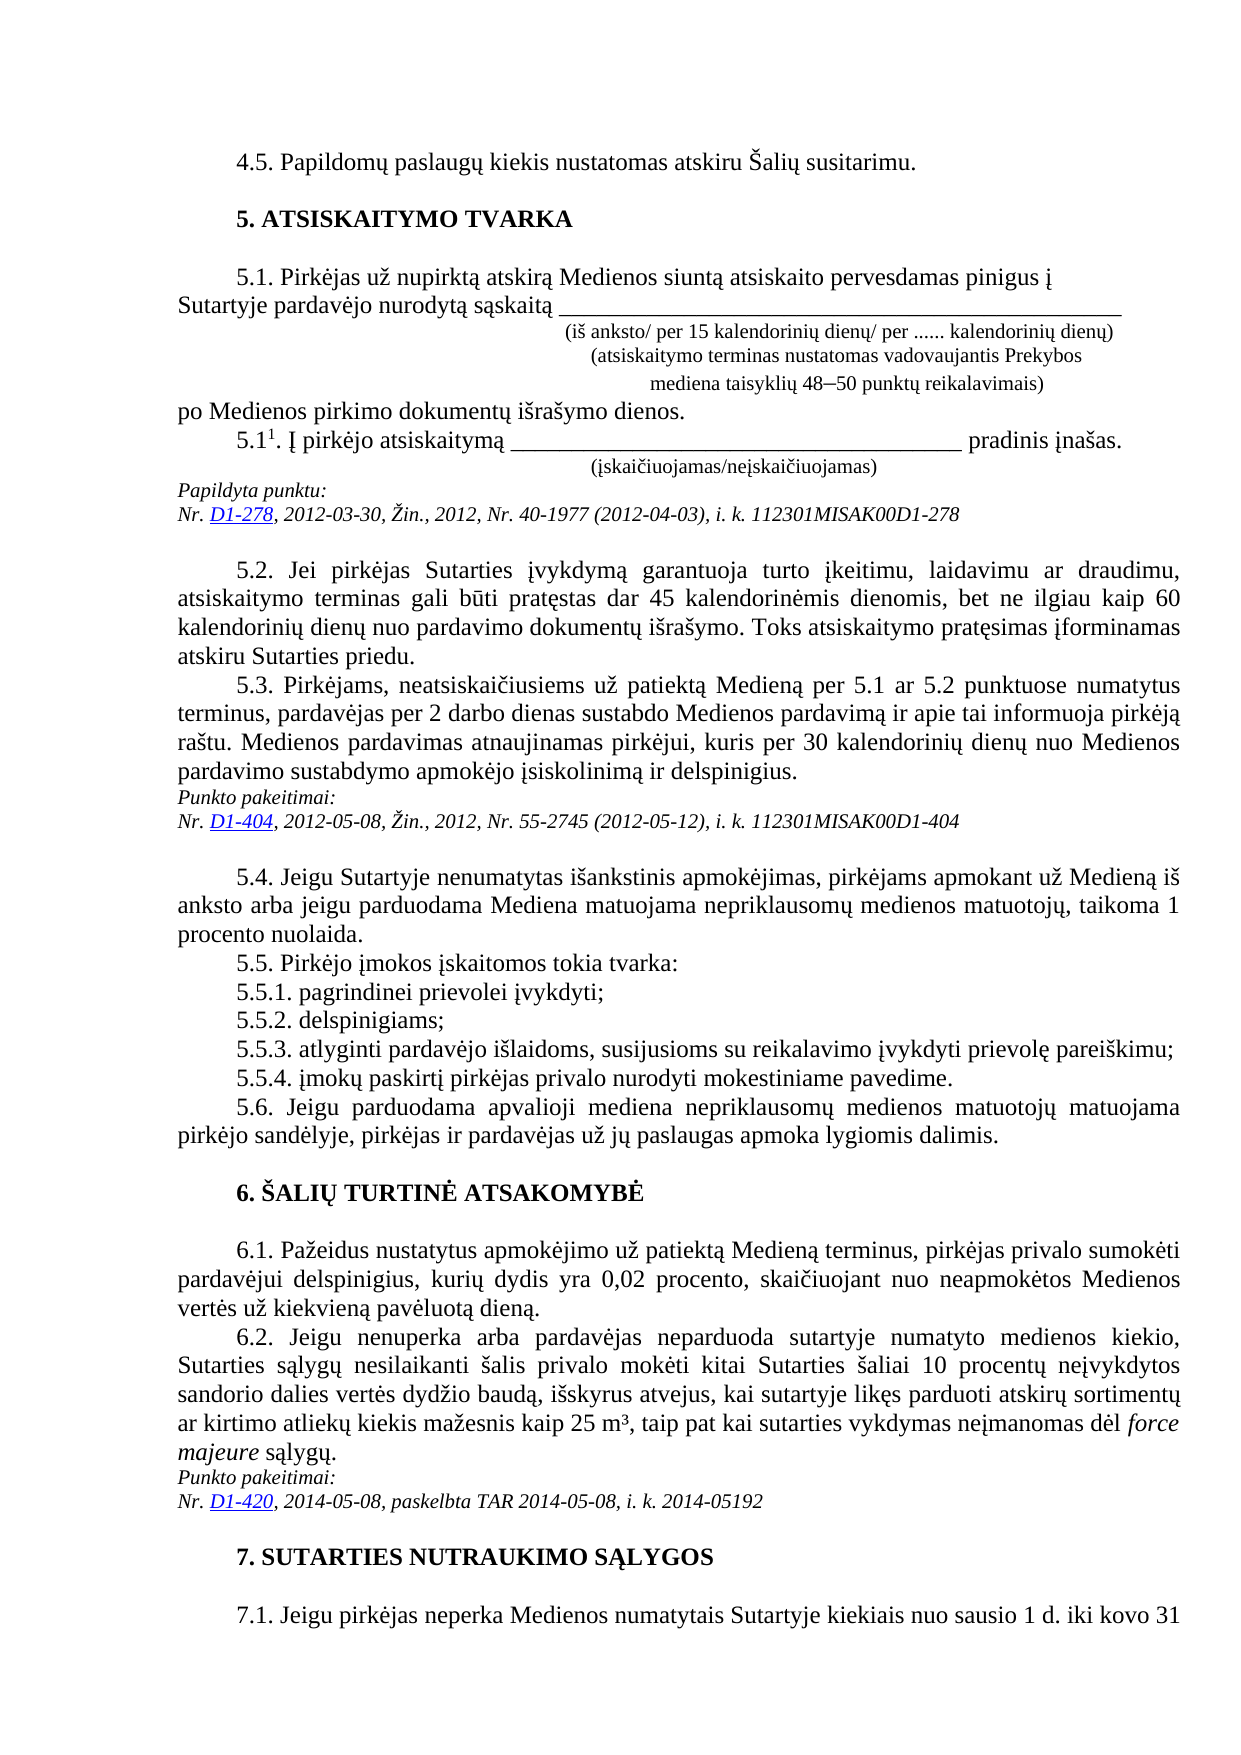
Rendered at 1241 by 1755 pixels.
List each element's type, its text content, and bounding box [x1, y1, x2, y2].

text 5.5.4. įmokų paskirtį pirkėjas privalo nurodyti mokestiniame pavedime. [177, 1063, 1181, 1092]
text 5.6. Jeigu parduodama apvalioji mediena nepriklausomų medienos matuotojų matuojama pirkėjo sandėlyje, pirkėjas ir pardavėjas už jų paslaugas apmoka lygiomis dalimis. [177, 1092, 1181, 1149]
text 5.11. Į pirkėjo atsiskaitymą pradinis įnašas. [177, 425, 1181, 454]
text 6. ŠALIŲ TURTINĖ ATSAKOMYBĖ [177, 1178, 1181, 1207]
text 5.1. Pirkėjas už nupirktą atskirą Medienos siuntą atsiskaito pervesdamas pinigus į [177, 262, 1181, 291]
text Papildyta punktu: [177, 478, 1181, 502]
text 7. SUTARTIES NUTRAUKIMO SĄLYGOS [177, 1542, 1181, 1571]
text Nr. D1-420, 2014-05-08, paskelbta TAR 2014-05-08, i. k. 2014-05192 [177, 1489, 1181, 1513]
text (iš anksto/ per 15 kalendorinių dienų/ per ...... kalendorinių dienų) [565, 319, 1181, 343]
text 6.1. Pažeidus nustatytus apmokėjimo už patiektą Medieną terminus, pirkėjas privalo sumokėti pardavėjui delspinigius, kurių dydis yra 0,02 procento, skaičiuojant nuo neapmokėtos Medienos vertės už kiekvieną pavėluotą dieną. [177, 1235, 1181, 1322]
text Punkto pakeitimai: [177, 1465, 1181, 1489]
text 5.5.1. pagrindinei prievolei įvykdyti; [177, 977, 1181, 1005]
text 5. ATSISKAITYMO TVARKA [177, 204, 1181, 233]
text 5.3. Pirkėjams, neatsiskaičiusiems už patiektą Medieną per 5.1 ar 5.2 punktuose numatytus terminus, pardavėjas per 2 darbo dienas sustabdo Medienos pardavimą ir apie tai informuoja pirkėją raštu. Medienos pardavimas atnaujinamas pirkėjui, kuris per 30 kalendorinių dienų nuo Medienos pardavimo sustabdymo apmokėjo įsiskolinimą ir delspinigius. [177, 670, 1181, 785]
text 5.5. Pirkėjo įmokos įskaitomos tokia tvarka: [177, 948, 1181, 977]
text 4.5. Papildomų paslaugų kiekis nustatomas atskiru Šalių susitarimu. [177, 147, 1181, 176]
text Punkto pakeitimai: [177, 785, 1181, 809]
text mediena taisyklių 48–50 punktų reikalavimais) [565, 367, 1181, 396]
text 5.5.3. atlyginti pardavėjo išlaidoms, susijusioms su reikalavimo įvykdyti prievolę pareiškimu; [177, 1034, 1181, 1063]
text 5.5.2. delspinigiams; [177, 1005, 1181, 1034]
text Sutartyje pardavėjo nurodytą sąskaitą _____________________________________________ [177, 291, 1181, 319]
text po Medienos pirkimo dokumentų išrašymo dienos. [177, 396, 1181, 425]
text 5.4. Jeigu Sutartyje nenumatytas išankstinis apmokėjimas, pirkėjams apmokant už Medieną iš anksto arba jeigu parduodama Mediena matuojama nepriklausomų medienos matuotojų, taikoma 1 procento nuolaida. [177, 862, 1181, 948]
text (įskaičiuojamas/neįskaičiuojamas) [177, 454, 1181, 478]
text Nr. D1-404, 2012-05-08, Žin., 2012, Nr. 55-2745 (2012-05-12), i. k. 112301MISAK00D1-404 [177, 809, 1181, 833]
text 7.1. Jeigu pirkėjas neperka Medienos numatytais Sutartyje kiekiais nuo sausio 1 d. iki kovo 31 [177, 1600, 1181, 1628]
text 5.2. Jei pirkėjas Sutarties įvykdymą garantuoja turto įkeitimu, laidavimu ar draudimu, atsiskaitymo terminas gali būti pratęstas dar 45 kalendorinėmis dienomis, bet ne ilgiau kaip 60 kalendorinių dienų nuo pardavimo dokumentų išrašymo. Toks atsiskaitymo pratęsimas įforminamas atskiru Sutarties priedu. [177, 555, 1181, 670]
text (atsiskaitymo terminas nustatomas vadovaujantis Prekybos [565, 343, 1181, 367]
text 6.2. Jeigu nenuperka arba pardavėjas neparduoda sutartyje numatyto medienos kiekio, Sutarties sąlygų nesilaikanti šalis privalo mokėti kitai Sutarties šaliai 10 procentų neįvykdytos sandorio dalies vertės dydžio baudą, išskyrus atvejus, kai sutartyje likęs parduoti atskirų sortimentų ar kirtimo atliekų kiekis mažesnis kaip 25 m³, taip pat kai sutarties vykdymas neįmanomas dėl force majeure sąlygų. [177, 1322, 1181, 1465]
text Nr. D1-278, 2012-03-30, Žin., 2012, Nr. 40-1977 (2012-04-03), i. k. 112301MISAK00D1-278 [177, 502, 1181, 526]
